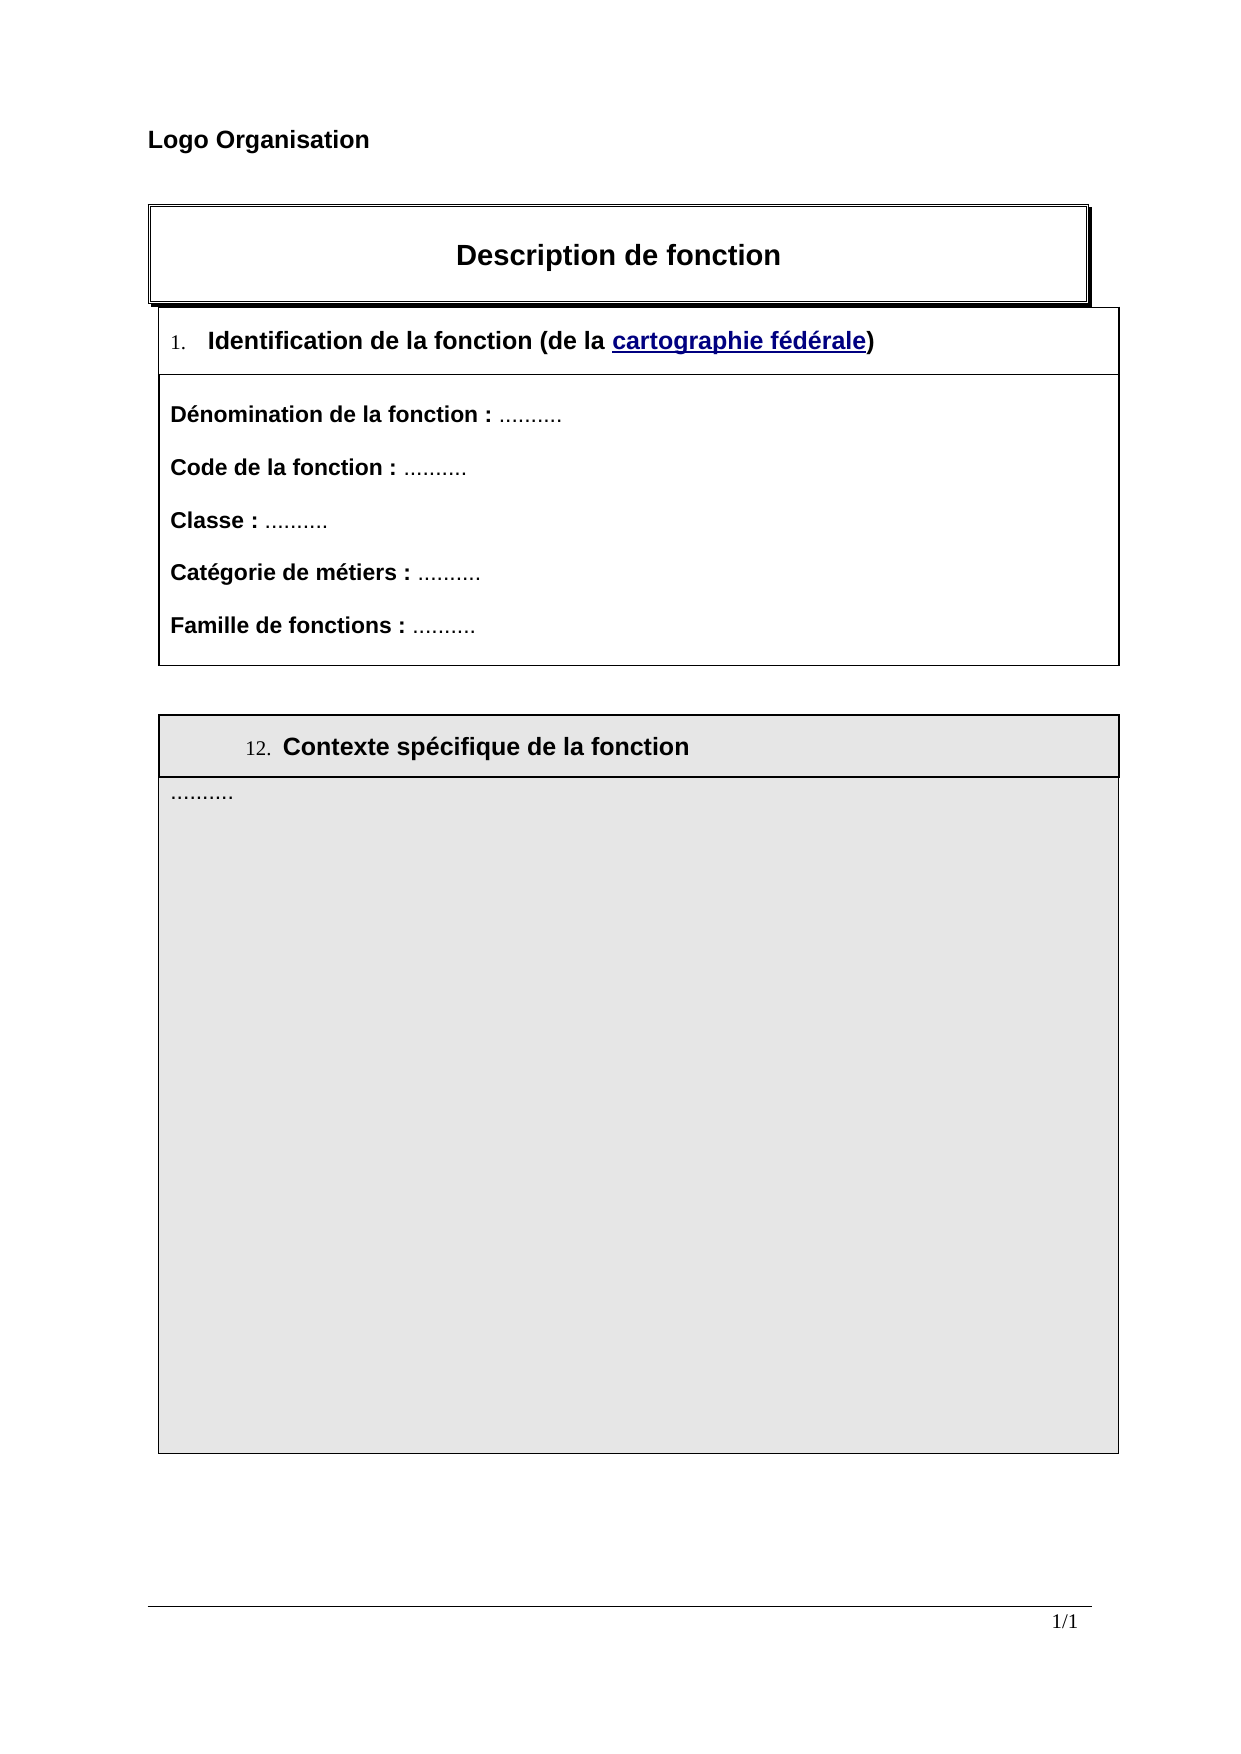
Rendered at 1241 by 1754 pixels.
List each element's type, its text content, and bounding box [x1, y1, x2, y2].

table_header Contexte spécifique de la fonction [160, 716, 1118, 776]
table_header Identification de la fonction (de la cartographie fédérale) [159, 308, 1118, 374]
table_cell Catégorie de métiers : .......... Famille de fonctions : .......... [160, 559, 1118, 665]
table_cell Classe : .......... [160, 507, 1118, 559]
subtitle Description de fonction [151, 232, 1086, 301]
table_cell Code de la fonction : .......... [160, 454, 1118, 507]
table_cell Dénomination de la fonction : .......... [160, 375, 1118, 454]
subtitle Logo Organisation [148, 125, 1092, 154]
table_cell .......... [159, 778, 1118, 1453]
